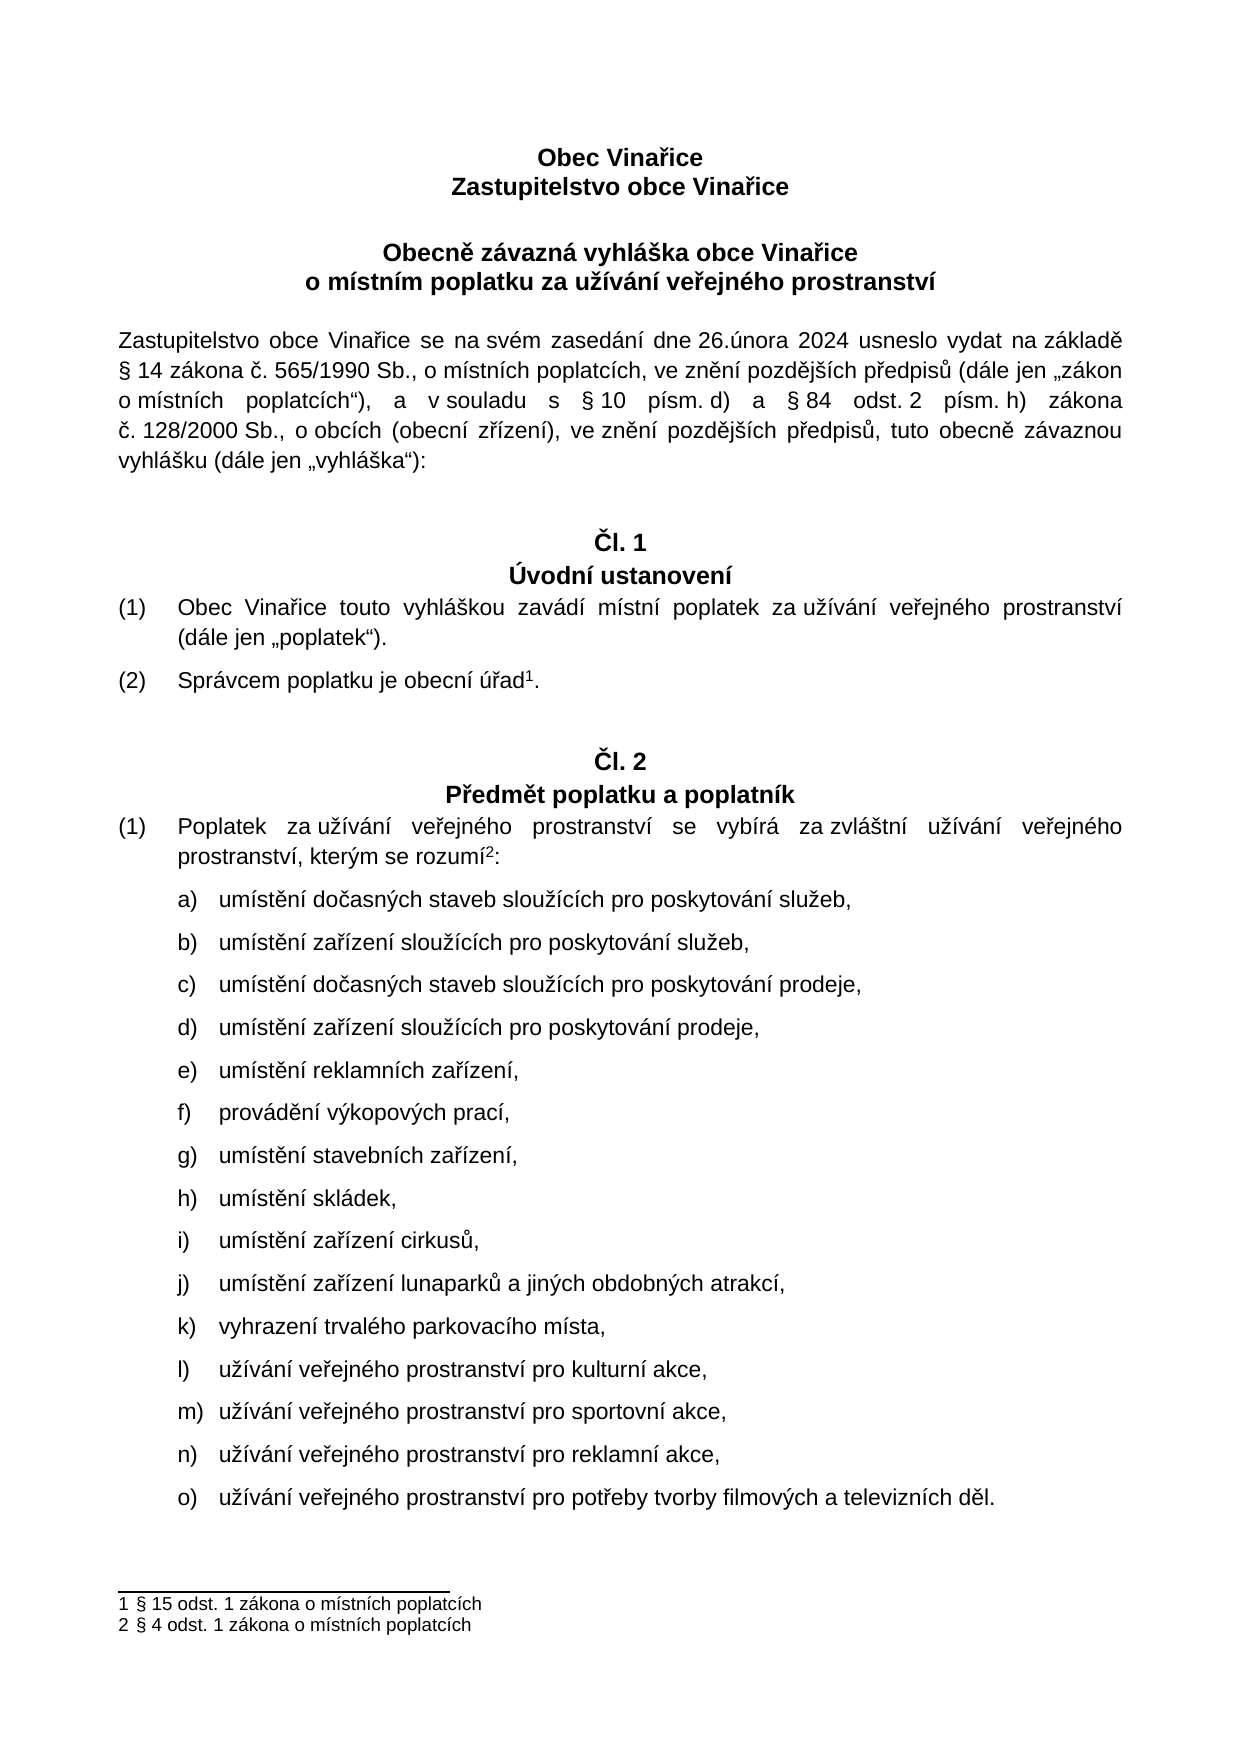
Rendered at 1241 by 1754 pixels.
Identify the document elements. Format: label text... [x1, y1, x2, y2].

list umístění dočasných staveb sloužících pro poskytování služeb, [177, 886, 1122, 912]
subtitle Obecně závazná vyhláška obce Vinařice o místním poplatku za užívání veřejného prostranství [118, 238, 1122, 295]
list umístění zařízení sloužících pro poskytování služeb, [177, 928, 1122, 955]
list umístění zařízení lunaparků a jiných obdobných atrakcí, [177, 1270, 1122, 1297]
list provádění výkopových prací, [177, 1099, 1122, 1126]
list užívání veřejného prostranství pro potřeby tvorby filmových a televizních děl. [177, 1484, 1122, 1510]
list užívání veřejného prostranství pro sportovní akce, [177, 1398, 1122, 1425]
list § 15 odst. 1 zákona o místních poplatcích [118, 1592, 1122, 1614]
list Poplatek za užívání veřejného prostranství se vybírá za zvláštní užívání veřejného prostranství, kterým se rozumí: [118, 813, 1122, 869]
list § 4 odst. 1 zákona o místních poplatcích [118, 1614, 1122, 1635]
list vyhrazení trvalého parkovacího místa, [177, 1313, 1122, 1339]
list umístění stavebních zařízení, [177, 1142, 1122, 1168]
list užívání veřejného prostranství pro reklamní akce, [177, 1441, 1122, 1467]
subtitle Čl. 1 Úvodní ustanovení [118, 528, 1122, 589]
text Zastupitelstvo obce Vinařice se na svém zasedání dne 26.února 2024 usneslo vydat na základě § 14 zákona č. 565/1990 Sb., o místních poplatcích, ve znění pozdějších předpisů (dále jen „zákon o místních poplatcích“), a v souladu s § 10 písm. d) a § 84 odst. 2 písm. h) zákona č. 128/2000 Sb., o obcích (obecní zřízení), ve znění pozdějších předpisů, tuto obecně závaznou vyhlášku (dále jen „vyhláška“): [118, 327, 1122, 474]
list umístění zařízení sloužících pro poskytování prodeje, [177, 1014, 1122, 1040]
subtitle Čl. 2 Předmět poplatku a poplatník [118, 747, 1122, 809]
list užívání veřejného prostranství pro kulturní akce, [177, 1356, 1122, 1382]
list umístění zařízení cirkusů, [177, 1227, 1122, 1254]
list Obec Vinařice touto vyhláškou zavádí místní poplatek za užívání veřejného prostranství (dále jen „poplatek“). [118, 594, 1122, 650]
text Obec Vinařice Zastupitelstvo obce Vinařice [118, 143, 1122, 201]
list umístění skládek, [177, 1185, 1122, 1211]
list umístění reklamních zařízení, [177, 1057, 1122, 1083]
list umístění dočasných staveb sloužících pro poskytování prodeje, [177, 971, 1122, 998]
list Správcem poplatku je obecní úřad. [118, 667, 1122, 693]
